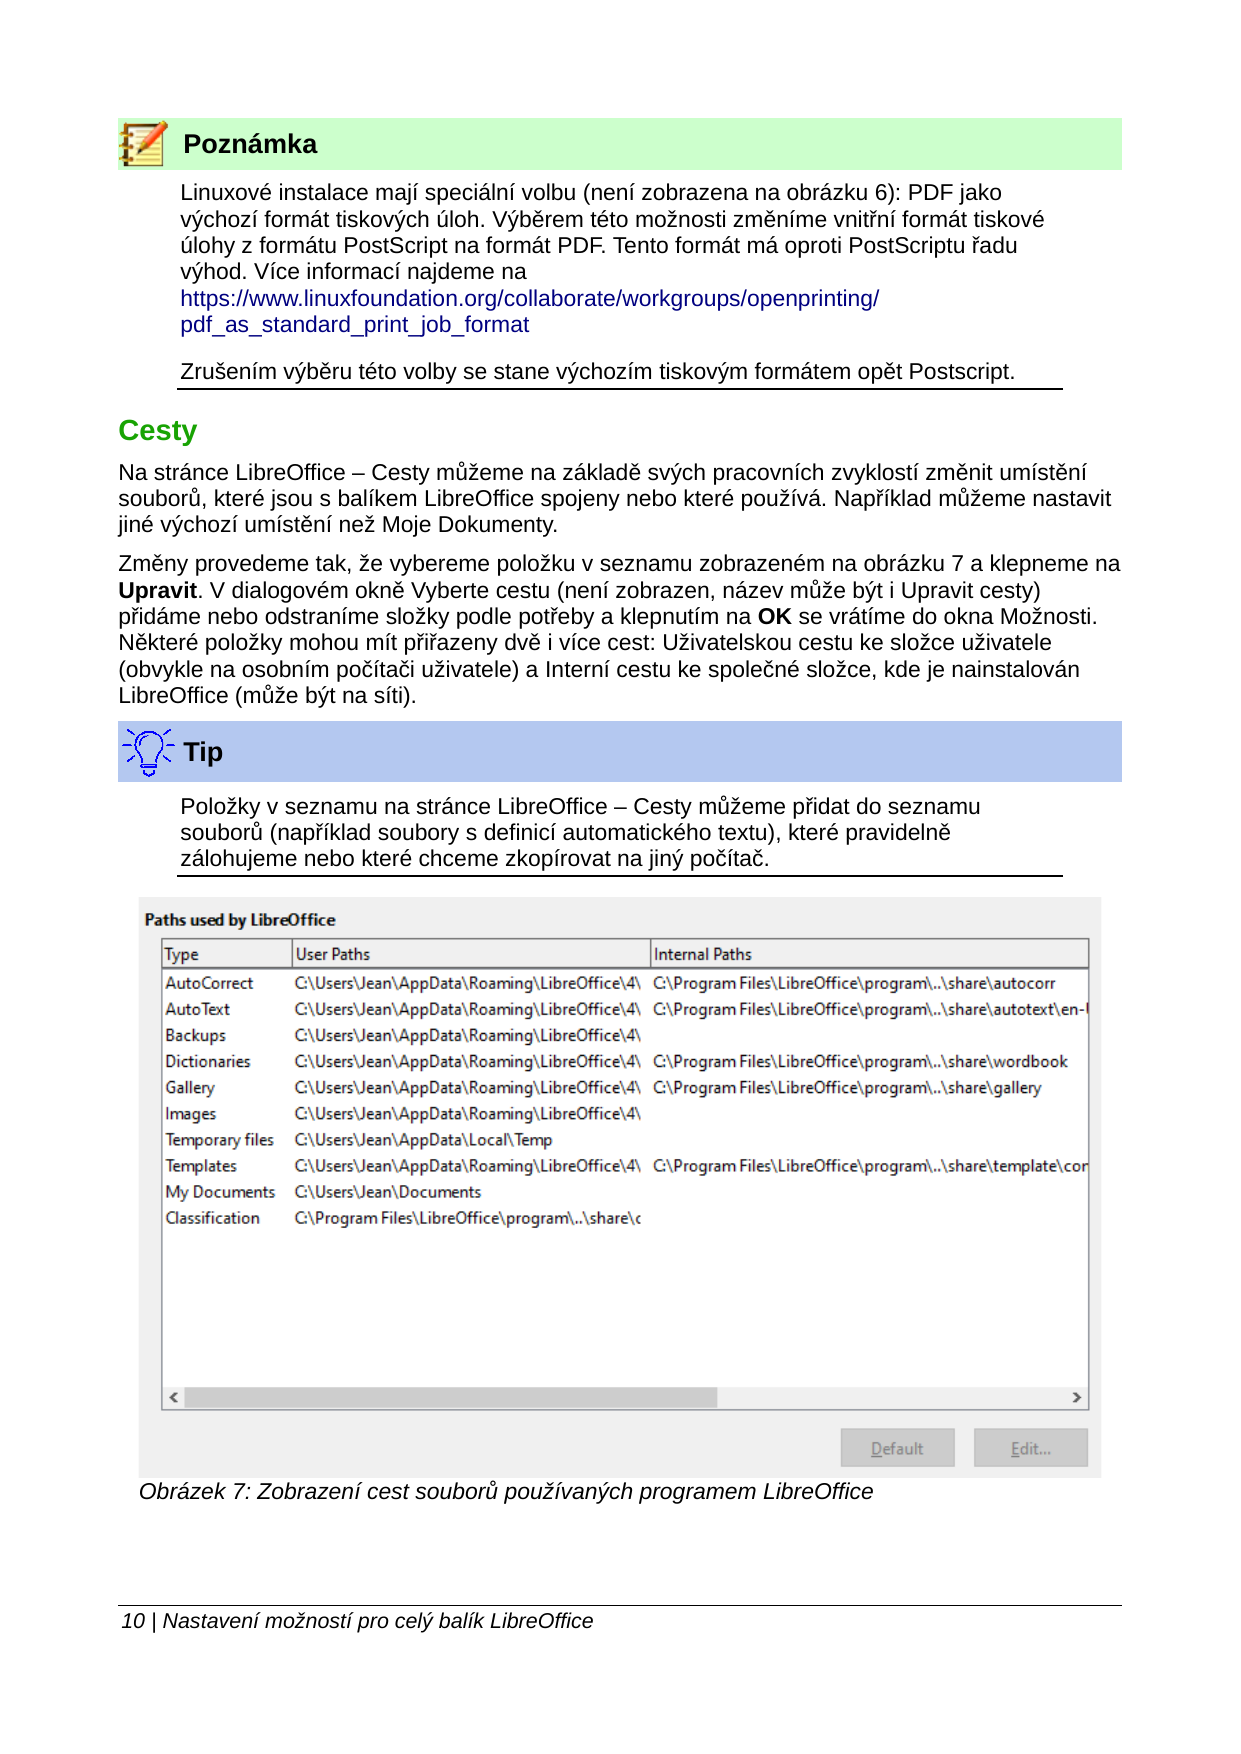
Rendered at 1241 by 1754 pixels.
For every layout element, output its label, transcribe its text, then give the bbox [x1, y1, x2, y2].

text Obrázek 7: Zobrazení cest souborů používaných programem LibreOffice [139, 1478, 1101, 1504]
subtitle Cesty [118, 413, 1122, 447]
text Položky v seznamu na stránce LibreOffice – Cesty můžeme přidat do seznamu souborů (například soubory s definicí automatického textu), které pravidelně zálohujeme nebo které chceme zkopírovat na jiný počítač. [177, 789, 1063, 875]
text Zrušením výběru této volby se stane výchozím tiskovým formátem opět Postscript. [177, 355, 1063, 388]
picture [119, 119, 170, 170]
text Na stránce LibreOffice – Cesty můžeme na základě svých pracovních zvyklostí změnit umístění souborů, které jsou s balíkem LibreOffice spojeny nebo které používá. Například můžeme nastavit jiné výchozí umístění než Moje Dokumenty. [118, 459, 1122, 538]
picture [119, 721, 179, 781]
picture [138, 897, 1102, 1478]
text Změny provedeme tak, že vybereme položku v seznamu zobrazeném na obrázku 7 a klepneme na Upravit. V dialogovém okně Vyberte cestu (není zobrazen, název může být i Upravit cesty) přidáme nebo odstraníme složky podle potřeby a klepnutím na OK se vrátíme do okna Možnosti. Některé položky mohou mít přiřazeny dvě i více cest: Uživatelskou cestu ke složce uživatele (obvykle na osobním počítači uživatele) a Interní cestu ke společné složce, kde je nainstalován LibreOffice (může být na síti). [118, 550, 1122, 708]
subtitle Tip [118, 721, 1122, 782]
subtitle Poznámka [118, 118, 1122, 170]
text Linuxové instalace mají speciální volbu (není zobrazena na obrázku 6): PDF jako výchozí formát tiskových úloh. Výběrem této možnosti změníme vnitřní formát tiskové úlohy z formátu PostScript na formát PDF. Tento formát má oproti PostScriptu řadu výhod. Více informací najdeme na https://www.linuxfoundation.org/collaborate/workgroups/openprinting/pdf_as_standard_print_job_format [177, 176, 1063, 337]
